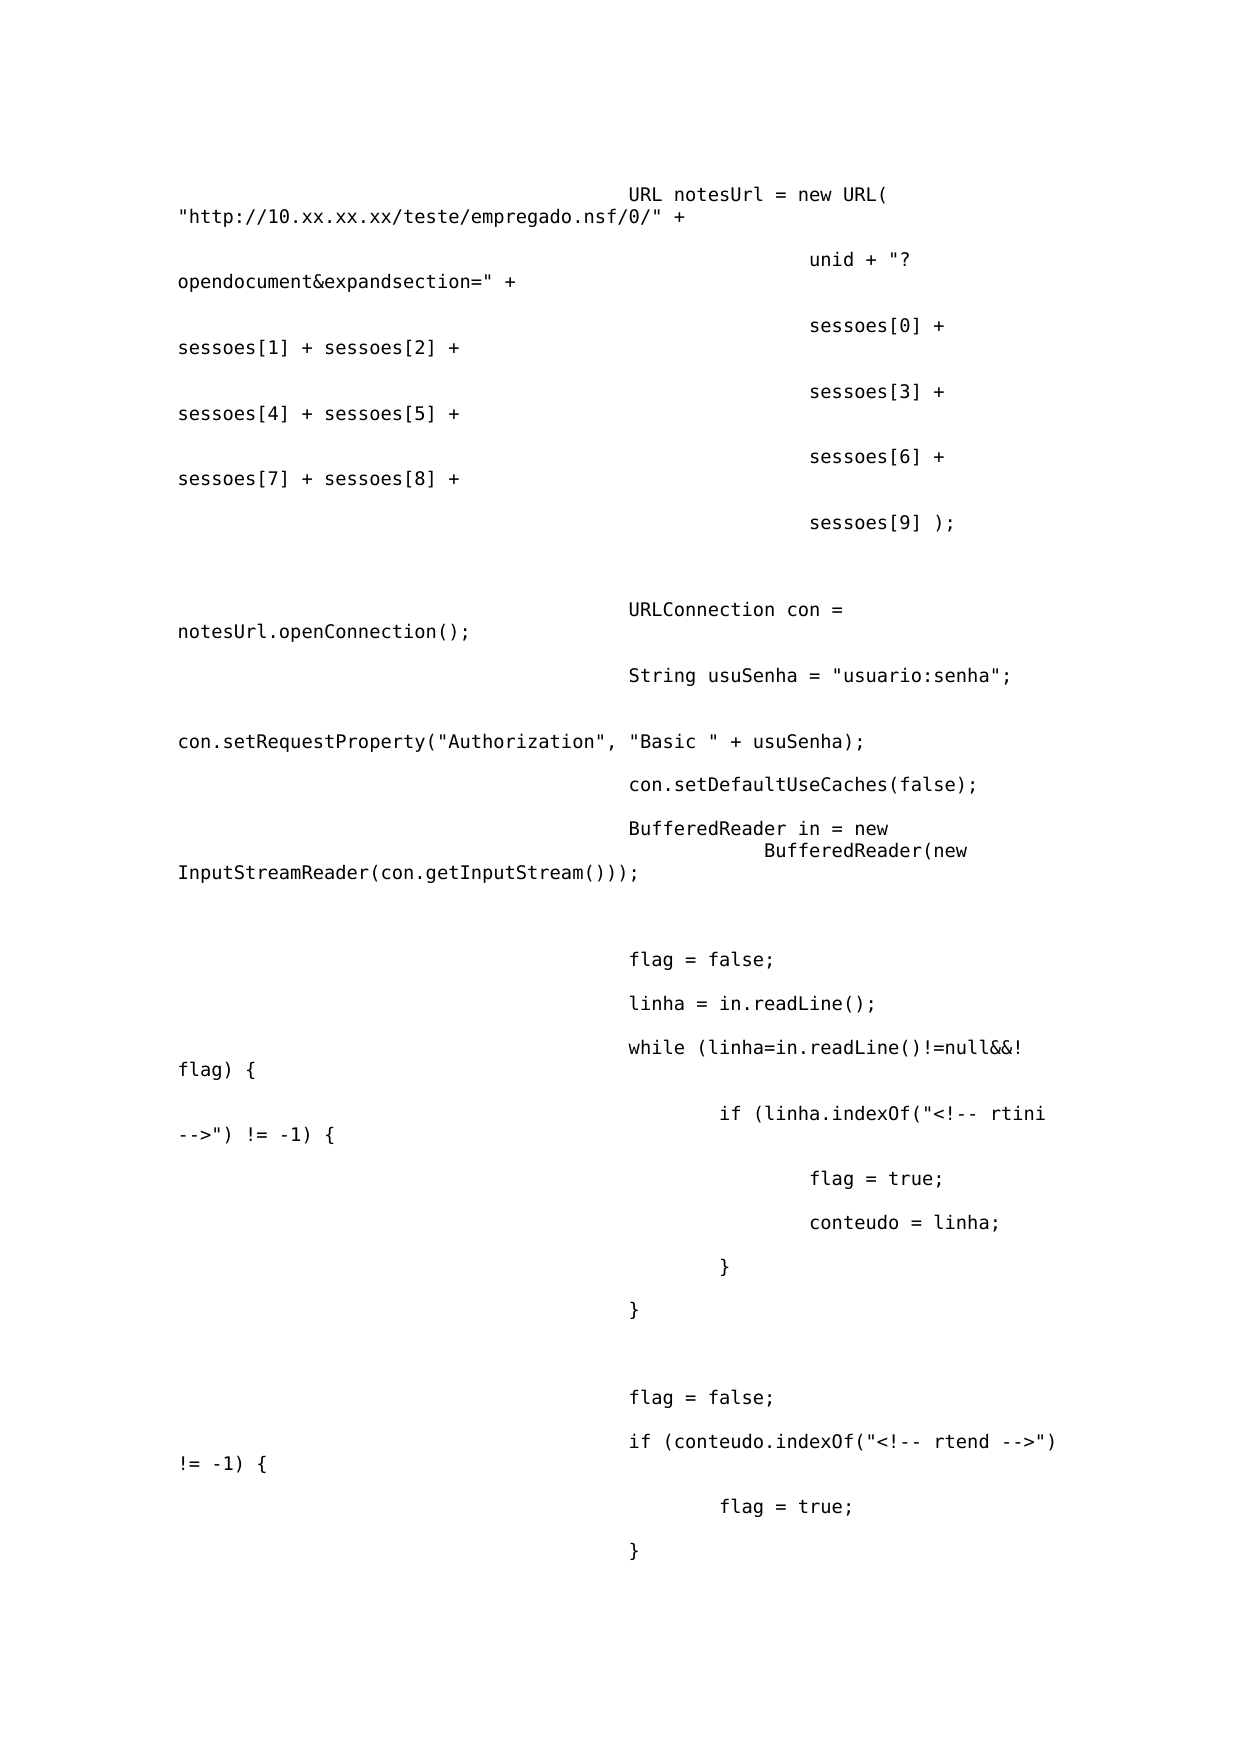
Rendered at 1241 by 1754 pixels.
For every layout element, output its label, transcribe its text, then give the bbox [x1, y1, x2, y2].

text URL notesUrl = new URL( "http://10.xx.xx.xx/teste/empregado.nsf/0/" + unid + "?opendocument&expandsection=" + sessoes[0] + sessoes[1] + sessoes[2] + sessoes[3] + sessoes[4] + sessoes[5] + sessoes[6] + sessoes[7] + sessoes[8] + sessoes[9] ); URLConnection con = notesUrl.openConnection(); String usuSenha = "usuario:senha"; con.setRequestProperty("Authorization", "Basic " + usuSenha); con.setDefaultUseCaches(false); BufferedReader in = new BufferedReader(new InputStreamReader(con.getInputStream())); flag = false; linha = in.readLine(); while (linha=in.readLine()!=null&&!flag) { if (linha.indexOf("<!-- rtini -->") != -1) { flag = true; conteudo = linha; } } flag = false; if (conteudo.indexOf("<!-- rtend -->") != -1) { flag = true; } [177, 118, 1063, 1627]
